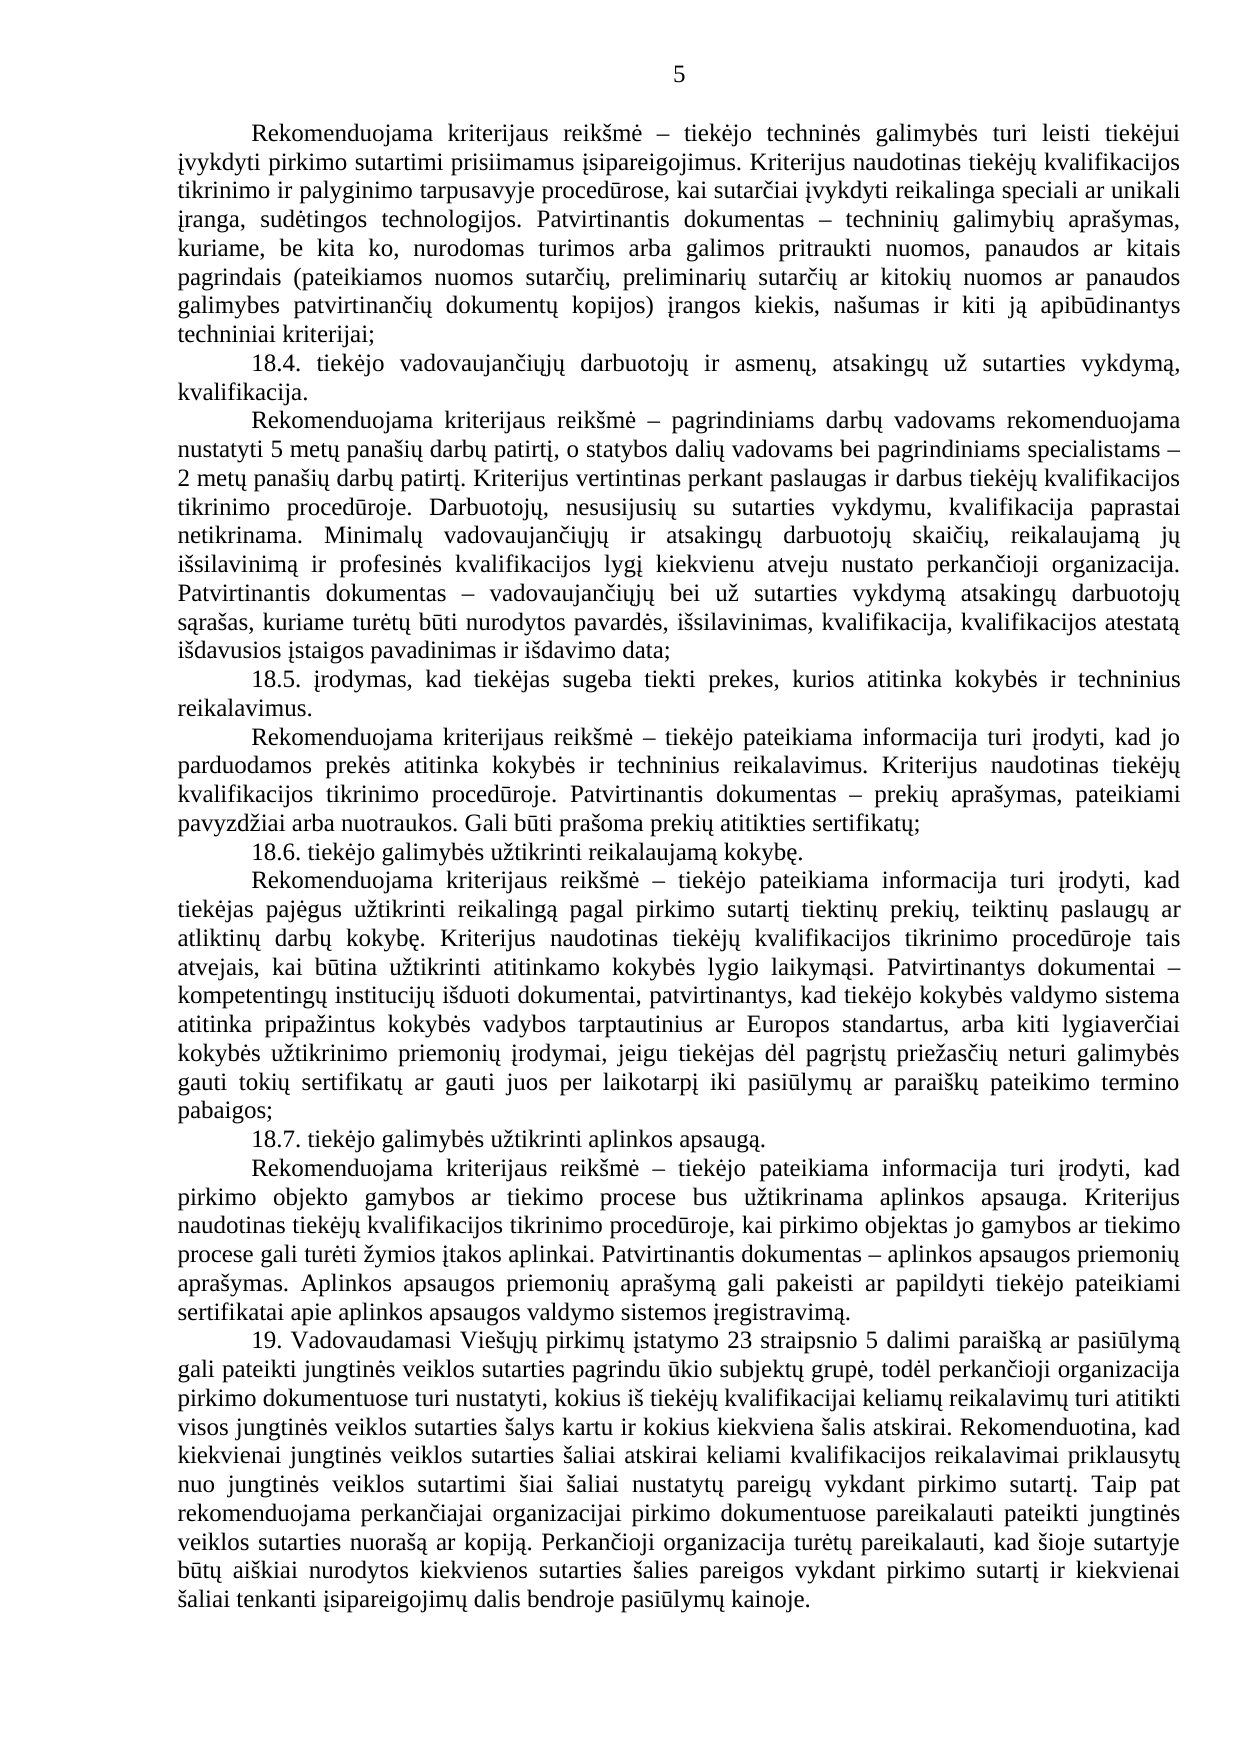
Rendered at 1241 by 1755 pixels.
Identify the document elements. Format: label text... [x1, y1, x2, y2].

text Rekomenduojama kriterijaus reikšmė – tiekėjo techninės galimybės turi leisti tiekėjui įvykdyti pirkimo sutartimi prisiimamus įsipareigojimus. Kriterijus naudotinas tiekėjų kvalifikacijos tikrinimo ir palyginimo tarpusavyje procedūrose, kai sutarčiai įvykdyti reikalinga speciali ar unikali įranga, sudėtingos technologijos. Patvirtinantis dokumentas – techninių galimybių aprašymas, kuriame, be kita ko, nurodomas turimos arba galimos pritraukti nuomos, panaudos ar kitais pagrindais (pateikiamos nuomos sutarčių, preliminarių sutarčių ar kitokių nuomos ar panaudos galimybes patvirtinančių dokumentų kopijos) įrangos kiekis, našumas ir kiti ją apibūdinantys techniniai kriterijai; [177, 118, 1181, 348]
text 18.5. įrodymas, kad tiekėjas sugeba tiekti prekes, kurios atitinka kokybės ir techninius reikalavimus. [177, 664, 1181, 722]
text 18.4. tiekėjo vadovaujančiųjų darbuotojų ir asmenų, atsakingų už sutarties vykdymą, kvalifikacija. [177, 348, 1181, 406]
text Rekomenduojama kriterijaus reikšmė – tiekėjo pateikiama informacija turi įrodyti, kad jo parduodamos prekės atitinka kokybės ir techninius reikalavimus. Kriterijus naudotinas tiekėjų kvalifikacijos tikrinimo procedūroje. Patvirtinantis dokumentas – prekių aprašymas, pateikiami pavyzdžiai arba nuotraukos. Gali būti prašoma prekių atitikties sertifikatų; [177, 722, 1181, 837]
text Rekomenduojama kriterijaus reikšmė – tiekėjo pateikiama informacija turi įrodyti, kad pirkimo objekto gamybos ar tiekimo procese bus užtikrinama aplinkos apsauga. Kriterijus naudotinas tiekėjų kvalifikacijos tikrinimo procedūroje, kai pirkimo objektas jo gamybos ar tiekimo procese gali turėti žymios įtakos aplinkai. Patvirtinantis dokumentas – aplinkos apsaugos priemonių aprašymas. Aplinkos apsaugos priemonių aprašymą gali pakeisti ar papildyti tiekėjo pateikiami sertifikatai apie aplinkos apsaugos valdymo sistemos įregistravimą. [177, 1153, 1181, 1326]
text 18.6. tiekėjo galimybės užtikrinti reikalaujamą kokybę. [177, 837, 1181, 866]
text 19. Vadovaudamasi Viešųjų pirkimų įstatymo 23 straipsnio 5 dalimi paraišką ar pasiūlymą gali pateikti jungtinės veiklos sutarties pagrindu ūkio subjektų grupė, todėl perkančioji organizacija pirkimo dokumentuose turi nustatyti, kokius iš tiekėjų kvalifikacijai keliamų reikalavimų turi atitikti visos jungtinės veiklos sutarties šalys kartu ir kokius kiekviena šalis atskirai. Rekomenduotina, kad kiekvienai jungtinės veiklos sutarties šaliai atskirai keliami kvalifikacijos reikalavimai priklausytų nuo jungtinės veiklos sutartimi šiai šaliai nustatytų pareigų vykdant pirkimo sutartį. Taip pat rekomenduojama perkančiajai organizacijai pirkimo dokumentuose pareikalauti pateikti jungtinės veiklos sutarties nuorašą ar kopiją. Perkančioji organizacija turėtų pareikalauti, kad šioje sutartyje būtų aiškiai nurodytos kiekvienos sutarties šalies pareigos vykdant pirkimo sutartį ir kiekvienai šaliai tenkanti įsipareigojimų dalis bendroje pasiūlymų kainoje. [177, 1326, 1181, 1613]
text Rekomenduojama kriterijaus reikšmė – pagrindiniams darbų vadovams rekomenduojama nustatyti 5 metų panašių darbų patirtį, o statybos dalių vadovams bei pagrindiniams specialistams – 2 metų panašių darbų patirtį. Kriterijus vertintinas perkant paslaugas ir darbus tiekėjų kvalifikacijos tikrinimo procedūroje. Darbuotojų, nesusijusių su sutarties vykdymu, kvalifikacija paprastai netikrinama. Minimalų vadovaujančiųjų ir atsakingų darbuotojų skaičių, reikalaujamą jų išsilavinimą ir profesinės kvalifikacijos lygį kiekvienu atveju nustato perkančioji organizacija. Patvirtinantis dokumentas – vadovaujančiųjų bei už sutarties vykdymą atsakingų darbuotojų sąrašas, kuriame turėtų būti nurodytos pavardės, išsilavinimas, kvalifikacija, kvalifikacijos atestatą išdavusios įstaigos pavadinimas ir išdavimo data; [177, 406, 1181, 664]
text 18.7. tiekėjo galimybės užtikrinti aplinkos apsaugą. [177, 1124, 1181, 1153]
text Rekomenduojama kriterijaus reikšmė – tiekėjo pateikiama informacija turi įrodyti, kad tiekėjas pajėgus užtikrinti reikalingą pagal pirkimo sutartį tiektinų prekių, teiktinų paslaugų ar atliktinų darbų kokybę. Kriterijus naudotinas tiekėjų kvalifikacijos tikrinimo procedūroje tais atvejais, kai būtina užtikrinti atitinkamo kokybės lygio laikymąsi. Patvirtinantys dokumentai – kompetentingų institucijų išduoti dokumentai, patvirtinantys, kad tiekėjo kokybės valdymo sistema atitinka pripažintus kokybės vadybos tarptautinius ar Europos standartus, arba kiti lygiaverčiai kokybės užtikrinimo priemonių įrodymai, jeigu tiekėjas dėl pagrįstų priežasčių neturi galimybės gauti tokių sertifikatų ar gauti juos per laikotarpį iki pasiūlymų ar paraiškų pateikimo termino pabaigos; [177, 866, 1181, 1124]
